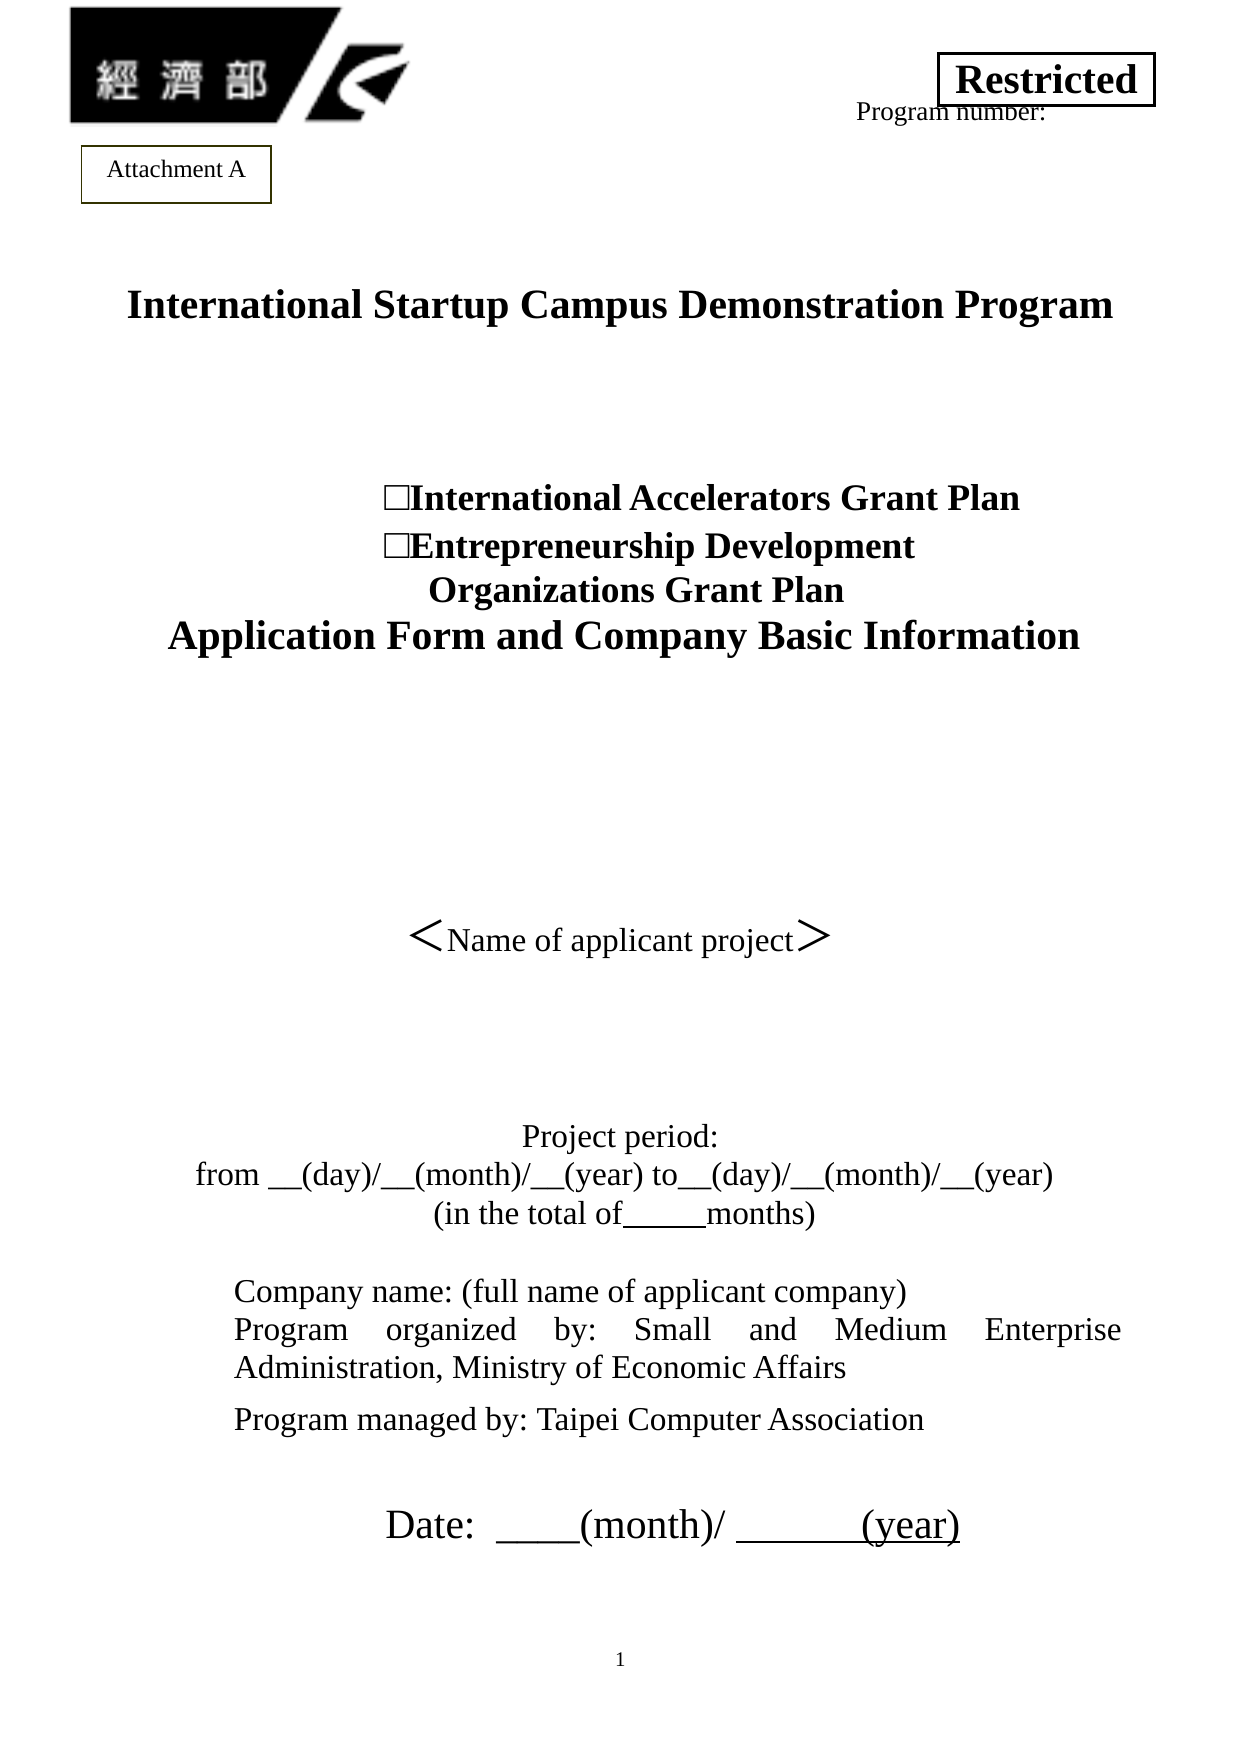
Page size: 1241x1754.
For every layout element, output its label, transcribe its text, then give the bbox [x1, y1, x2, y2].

text Program number: [849, 95, 1122, 126]
text Program organized by: Small and Medium Enterprise Administration, Ministry of Economic Affairs [234, 1309, 1122, 1386]
text Program number: [82, 147, 270, 202]
text Project period: [118, 1116, 1122, 1154]
text Program managed by: Taipei Computer Association [234, 1386, 1122, 1443]
text Application Form and Company Basic Information [118, 610, 1122, 658]
text Attachment A [97, 154, 255, 183]
text ＜Name of applicant project＞ [118, 903, 1122, 963]
text □International Accelerators Grant Plan [118, 471, 1122, 519]
text Company name: (full name of applicant company) [234, 1271, 1122, 1309]
text Date: ____(month)/ (year) [234, 1499, 1122, 1547]
text from __(day)/__(month)/__(year) to__(day)/__(month)/__(year) [118, 1154, 1122, 1193]
text Restricted [940, 55, 1153, 103]
text (in the total of months) [118, 1193, 1122, 1231]
text International Startup Campus Demonstration Program [118, 280, 1122, 328]
text □Entrepreneurship Development Organizations Grant Plan [384, 519, 1122, 610]
